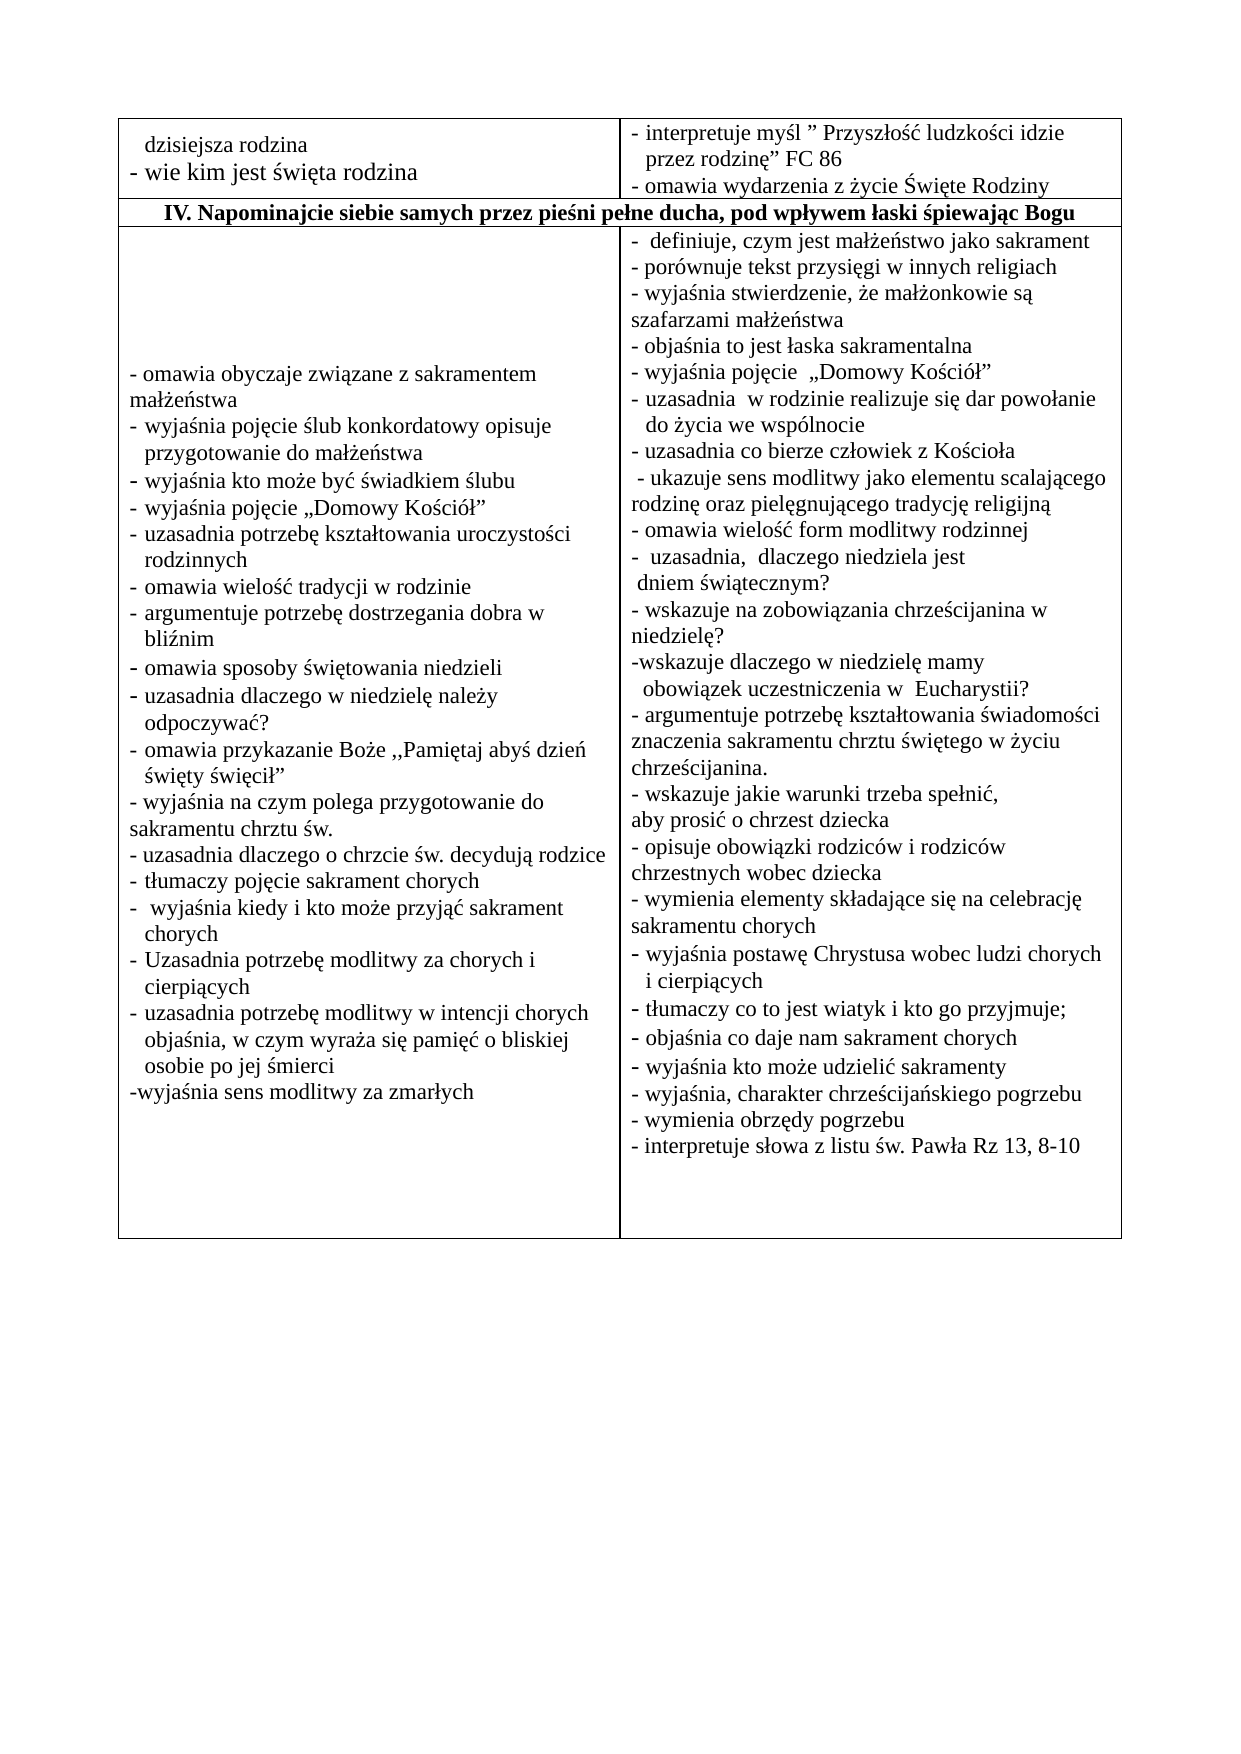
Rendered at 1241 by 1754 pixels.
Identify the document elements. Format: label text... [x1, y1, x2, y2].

table_cell IV. Napominajcie siebie samych przez pieśni pełne ducha, pod wpływem łaski śpiewając Bogu [119, 199, 1121, 226]
table_cell - definiuje, czym jest małżeństwo jako sakrament - porównuje tekst przysięgi w innych religiach - wyjaśnia stwierdzenie, że małżonkowie są szafarzami małżeństwa - objaśnia to jest łaska sakramentalna - wyjaśnia pojęcie „Domowy Kościół” uzasadnia w rodzinie realizuje się dar powołanie do życia we wspólnocie - uzasadnia co bierze człowiek z Kościoła - ukazuje sens modlitwy jako elementu scalającego rodzinę oraz pielęgnującego tradycję religijną - omawia wielość form modlitwy rodzinnej - uzasadnia, dlaczego niedziela jest dniem świątecznym? - wskazuje na zobowiązania chrześcijanina w niedzielę? -wskazuje dlaczego w niedzielę mamy obowiązek uczestniczenia w Eucharystii? - argumentuje potrzebę kształtowania świadomości znaczenia sakramentu chrztu świętego w życiu chrześcijanina. - wskazuje jakie warunki trzeba spełnić, aby prosić o chrzest dziecka - opisuje obowiązki rodziców i rodziców chrzestnych wobec dziecka - wymienia elementy składające się na celebrację sakramentu chorych wyjaśnia postawę Chrystusa wobec ludzi chorych i cierpiących tłumaczy co to jest wiatyk i kto go przyjmuje; objaśnia co daje nam sakrament chorych wyjaśnia kto może udzielić sakramenty - wyjaśnia, charakter chrześcijańskiego pogrzebu - wymienia obrzędy pogrzebu - interpretuje słowa z listu św. Pawła Rz 13, 8-10 [621, 227, 1121, 1238]
table_cell dzisiejsza rodzina wie kim jest święta rodzina [119, 119, 619, 198]
table_cell - omawia obyczaje związane z sakramentem małżeństwa wyjaśnia pojęcie ślub konkordatowy opisuje przygotowanie do małżeństwa wyjaśnia kto może być świadkiem ślubu wyjaśnia pojęcie „Domowy Kościół” uzasadnia potrzebę kształtowania uroczystości rodzinnych omawia wielość tradycji w rodzinie argumentuje potrzebę dostrzegania dobra w bliźnim omawia sposoby świętowania niedzieli uzasadnia dlaczego w niedzielę należy odpoczywać? omawia przykazanie Boże ,,Pamiętaj abyś dzień święty święcił” - wyjaśnia na czym polega przygotowanie do sakramentu chrztu św. - uzasadnia dlaczego o chrzcie św. decydują rodzice tłumaczy pojęcie sakrament chorych wyjaśnia kiedy i kto może przyjąć sakrament chorych Uzasadnia potrzebę modlitwy za chorych i cierpiących uzasadnia potrzebę modlitwy w intencji chorych objaśnia, w czym wyraża się pamięć o bliskiej osobie po jej śmierci -wyjaśnia sens modlitwy za zmarłych [119, 227, 619, 1238]
table_cell interpretuje myśl ” Przyszłość ludzkości idzie przez rodzinę” FC 86 - omawia wydarzenia z życie Święte Rodziny [621, 119, 1121, 198]
